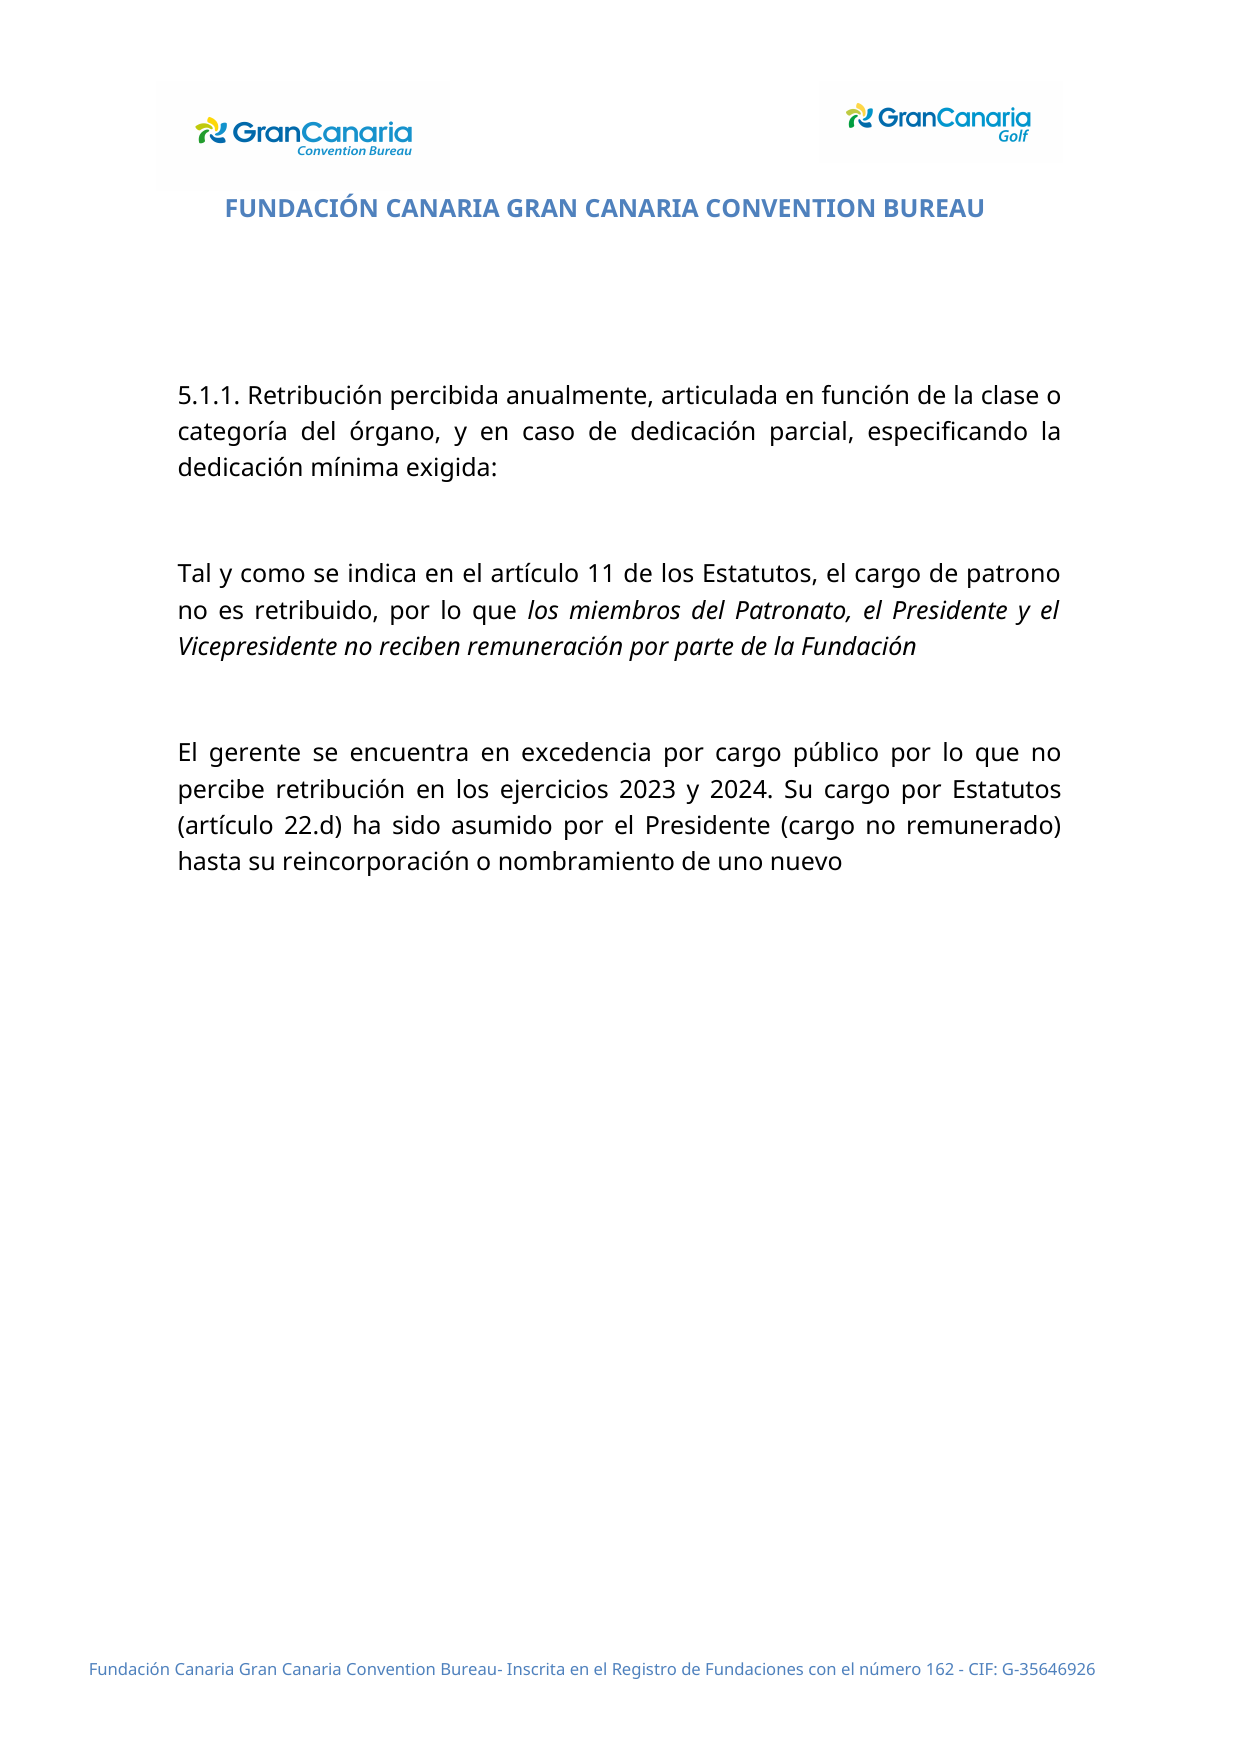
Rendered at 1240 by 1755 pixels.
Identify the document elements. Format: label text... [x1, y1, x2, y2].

text Tal y como se indica en el artículo 11 de los Estatutos, el cargo de patrono no es retribuido, por lo que los miembros del Patronato, el Presidente y el Vicepresidente no reciben remuneración por parte de la Fundación [177, 556, 1062, 663]
text El gerente se encuentra en excedencia por cargo público por lo que no percibe retribución en los ejercicios 2023 y 2024. Su cargo por Estatutos (artículo 22.d) ha sido asumido por el Presidente (cargo no remunerado) hasta su reincorporación o nombramiento de uno nuevo [177, 735, 1062, 878]
text 5.1.1. Retribución percibida anualmente, articulada en función de la clase o categoría del órgano, y en caso de dedicación parcial, especificando la dedicación mínima exigida: [177, 377, 1062, 484]
